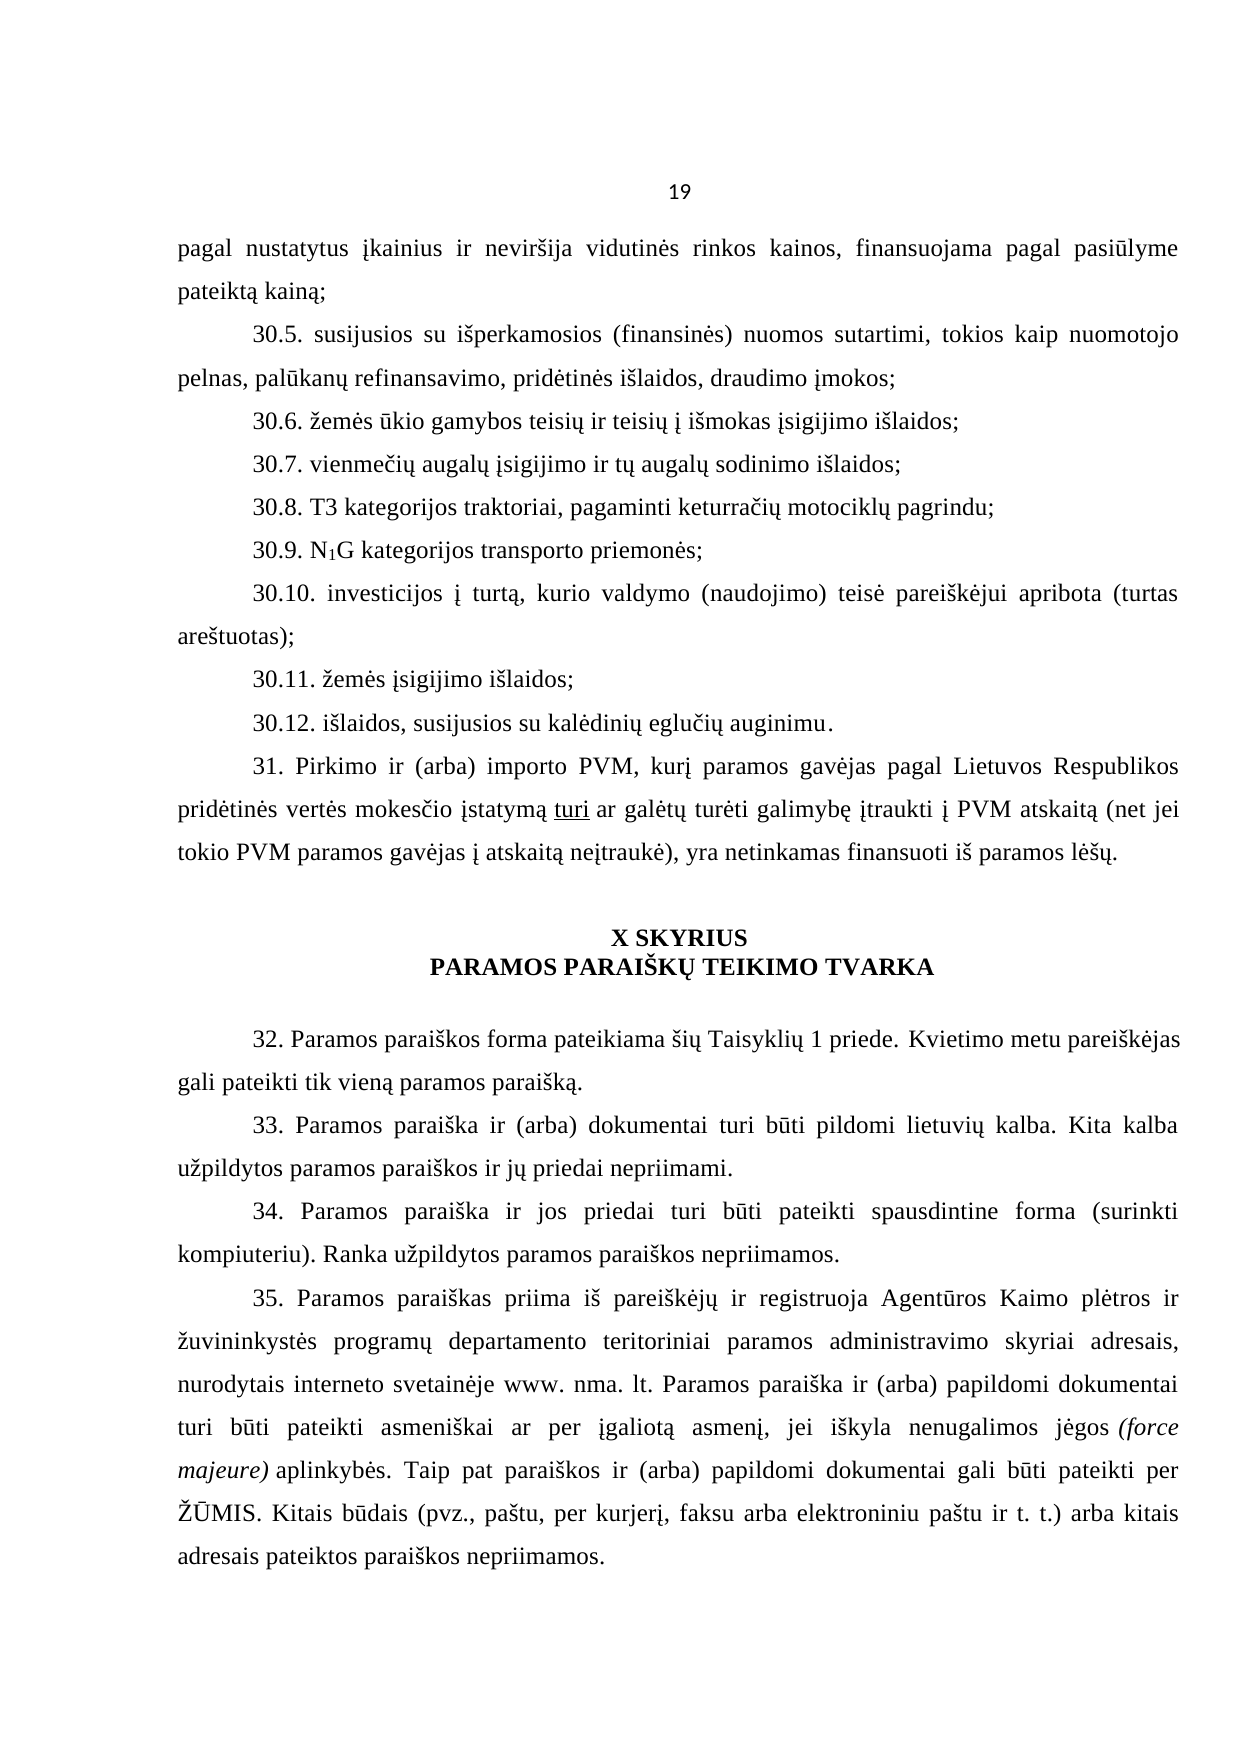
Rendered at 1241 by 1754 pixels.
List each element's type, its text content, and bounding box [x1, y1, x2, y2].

text 30.11. žemės įsigijimo išlaidos; [177, 664, 1181, 693]
text 30.7. vienmečių augalų įsigijimo ir tų augalų sodinimo išlaidos; [177, 449, 1181, 478]
text 35. Paramos paraiškas priima iš pareiškėjų ir registruoja Agentūros Kaimo plėtros ir žuvininkystės programų departamento teritoriniai paramos administravimo skyriai adresais, nurodytais interneto svetainėje www. nma. lt. Paramos paraiška ir (arba) papildomi dokumentai turi būti pateikti asmeniškai ar per įgaliotą asmenį, jei iškyla nenugalimos jėgos (force majeure) aplinkybės. Taip pat paraiškos ir (arba) papildomi dokumentai gali būti pateikti per ŽŪMIS. Kitais būdais (pvz., paštu, per kurjerį, faksu arba elektroniniu paštu ir t. t.) arba kitais adresais pateiktos paraiškos nepriimamos. [177, 1283, 1181, 1570]
text 30.12. išlaidos, susijusios su kalėdinių eglučių auginimu. [177, 708, 1181, 736]
text 32. Paramos paraiškos forma pateikiama šių Taisyklių 1 priede. Kvietimo metu pareiškėjas gali pateikti tik vieną paramos paraišką. [177, 1024, 1181, 1096]
text 30.9. N1G kategorijos transporto priemonės; [177, 535, 1181, 564]
text PARAMOS PARAIŠKŲ TEIKIMO TVARKA [177, 952, 1181, 981]
text 34. Paramos paraiška ir jos priedai turi būti pateikti spausdintine forma (surinkti kompiuteriu). Ranka užpildytos paramos paraiškos nepriimamos. [177, 1196, 1181, 1268]
text 30.5. susijusios su išperkamosios (finansinės) nuomos sutartimi, tokios kaip nuomotojo pelnas, palūkanų refinansavimo, pridėtinės išlaidos, draudimo įmokos; [177, 319, 1181, 391]
text 30.10. investicijos į turtą, kurio valdymo (naudojimo) teisė pareiškėjui apribota (turtas areštuotas); [177, 578, 1181, 650]
text 33. Paramos paraiška ir (arba) dokumentai turi būti pildomi lietuvių kalba. Kita kalba užpildytos paramos paraiškos ir jų priedai nepriimami. [177, 1110, 1181, 1182]
text pagal nustatytus įkainius ir neviršija vidutinės rinkos kainos, finansuojama pagal pasiūlyme pateiktą kainą; [177, 233, 1181, 305]
text 30.8. T3 kategorijos traktoriai, pagaminti keturračių motociklų pagrindu; [177, 492, 1181, 521]
text X SKYRIUS [177, 923, 1181, 952]
text 30.6. žemės ūkio gamybos teisių ir teisių į išmokas įsigijimo išlaidos; [177, 406, 1181, 434]
text 31. Pirkimo ir (arba) importo PVM, kurį paramos gavėjas pagal Lietuvos Respublikos pridėtinės vertės mokesčio įstatymą turi ar galėtų turėti galimybę įtraukti į PVM atskaitą (net jei tokio PVM paramos gavėjas į atskaitą neįtraukė), yra netinkamas finansuoti iš paramos lėšų. [177, 751, 1181, 866]
